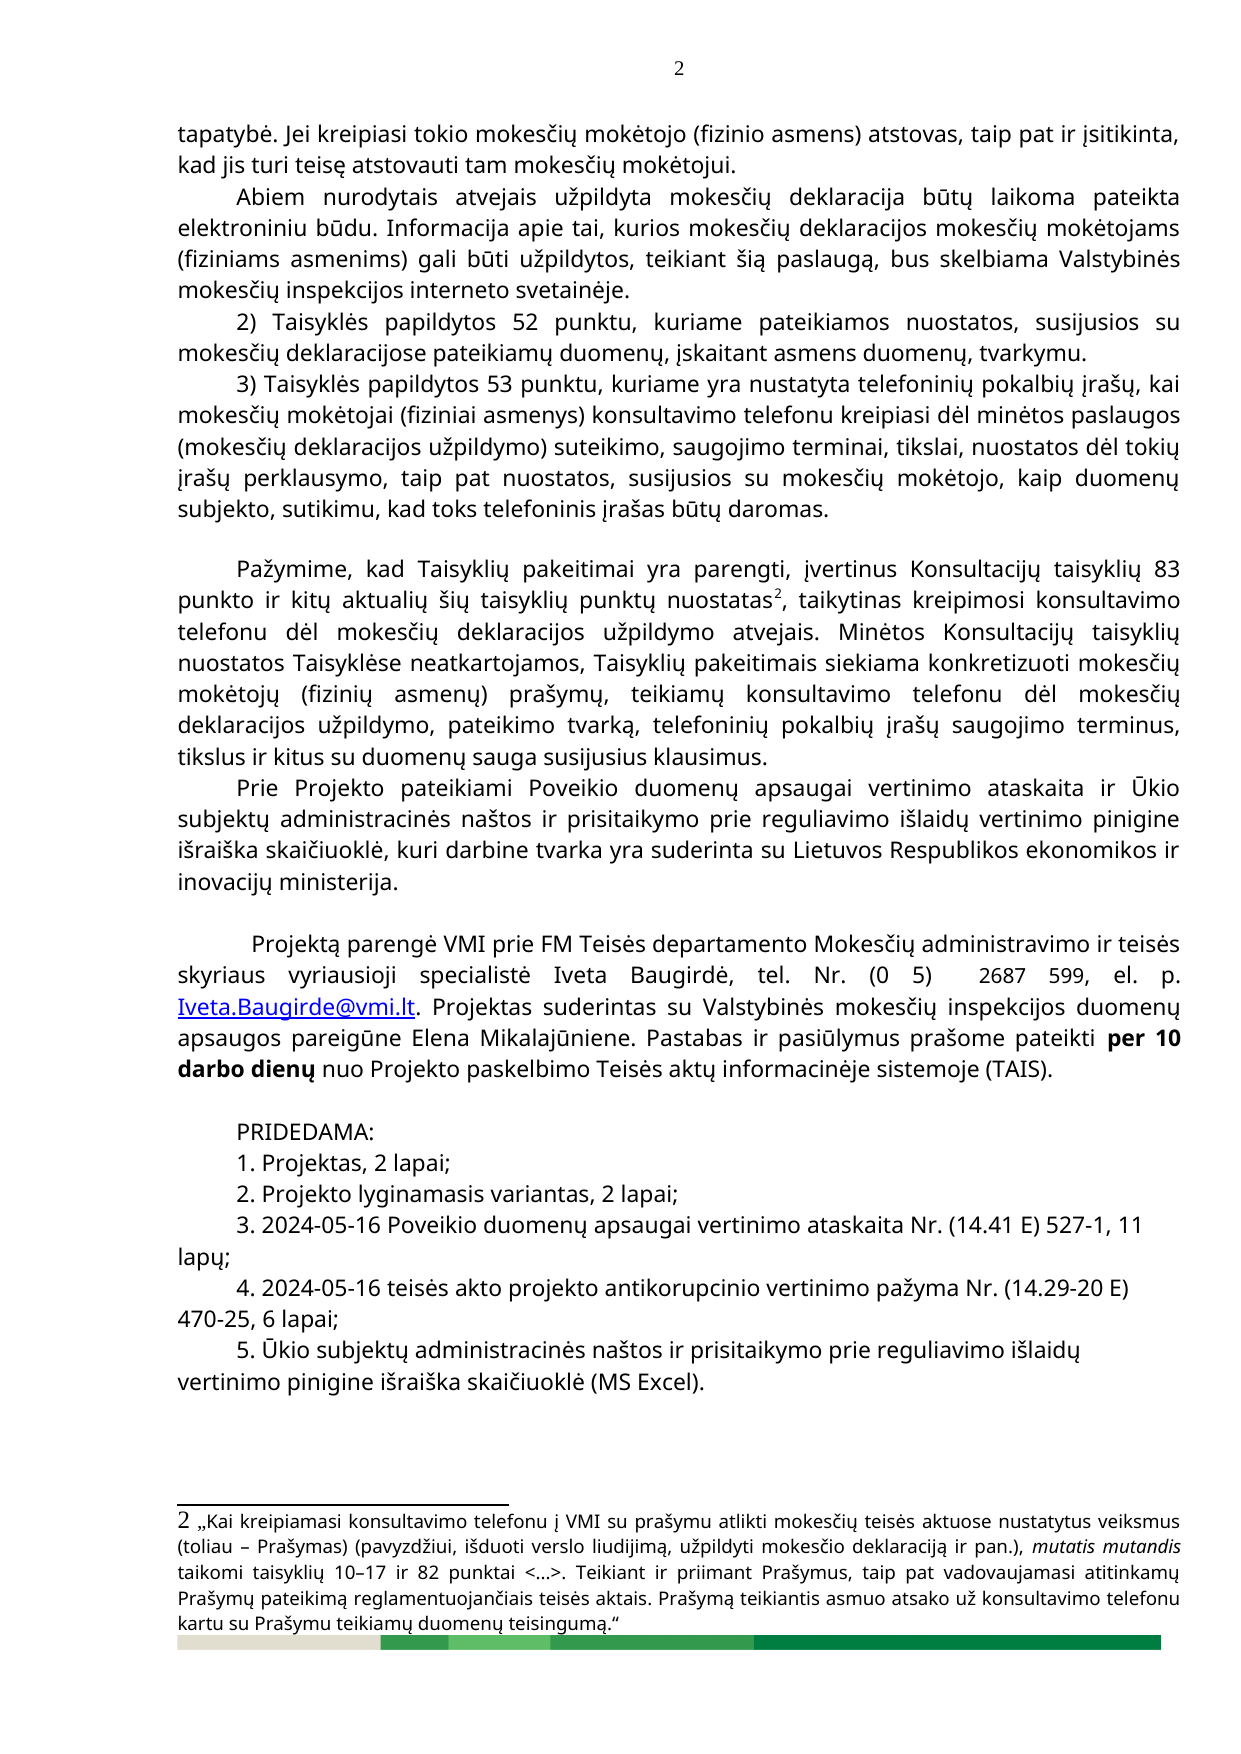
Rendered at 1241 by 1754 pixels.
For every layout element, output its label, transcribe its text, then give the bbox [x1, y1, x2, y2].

text 1. Projektas, 2 lapai; [177, 1147, 1181, 1178]
text Abiem nurodytais atvejais užpildyta mokesčių deklaracija būtų laikoma pateikta elektroniniu būdu. Informacija apie tai, kurios mokesčių deklaracijos mokesčių mokėtojams (fiziniams asmenims) gali būti užpildytos, teikiant šią paslaugą, bus skelbiama Valstybinės mokesčių inspekcijos interneto svetainėje. [177, 181, 1181, 306]
text 5. Ūkio subjektų administracinės naštos ir prisitaikymo prie reguliavimo išlaidų vertinimo pinigine išraiška skaičiuoklė (MS Excel). [177, 1334, 1181, 1397]
text PRIDEDAMA: [177, 1116, 1181, 1147]
text „Kai kreipiamasi konsultavimo telefonu į VMI su prašymu atlikti mokesčių teisės aktuose nustatytus veiksmus (toliau – Prašymas) (pavyzdžiui, išduoti verslo liudijimą, užpildyti mokesčio deklaraciją ir pan.), mutatis mutandis taikomi taisyklių 10–17 ir 82 punktai <...>. Teikiant ir priimant Prašymus, taip pat vadovaujamasi atitinkamų Prašymų pateikimą reglamentuojančiais teisės aktais. Prašymą teikiantis asmuo atsako už konsultavimo telefonu kartu su Prašymu teikiamų duomenų teisingumą.“ [177, 1505, 1181, 1636]
text Pažymime, kad Taisyklių pakeitimai yra parengti, įvertinus Konsultacijų taisyklių 83 punkto ir kitų aktualių šių taisyklių punktų nuostatas, taikytinas kreipimosi konsultavimo telefonu dėl mokesčių deklaracijos užpildymo atvejais. Minėtos Konsultacijų taisyklių nuostatos Taisyklėse neatkartojamos, Taisyklių pakeitimais siekiama konkretizuoti mokesčių mokėtojų (fizinių asmenų) prašymų, teikiamų konsultavimo telefonu dėl mokesčių deklaracijos užpildymo, pateikimo tvarką, telefoninių pokalbių įrašų saugojimo terminus, tikslus ir kitus su duomenų sauga susijusius klausimus. [177, 553, 1181, 772]
text Projektą parengė VMI prie FM Teisės departamento Mokesčių administravimo ir teisės skyriaus vyriausioji specialistė Iveta Baugirdė, tel. Nr. (0 5) 2687 599, el. p. Iveta.Baugirde@vmi.lt. Projektas suderintas su Valstybinės mokesčių inspekcijos duomenų apsaugos pareigūne Elena Mikalajūniene. Pastabas ir pasiūlymus prašome pateikti per 10 darbo dienų nuo Projekto paskelbimo Teisės aktų informacinėje sistemoje (TAIS). [177, 928, 1181, 1084]
text 2. Projekto lyginamasis variantas, 2 lapai; [177, 1178, 1181, 1209]
text tapatybė. Jei kreipiasi tokio mokesčių mokėtojo (fizinio asmens) atstovas, taip pat ir įsitikinta, kad jis turi teisę atstovauti tam mokesčių mokėtojui. [177, 118, 1181, 181]
text 3) Taisyklės papildytos 53 punktu, kuriame yra nustatyta telefoninių pokalbių įrašų, kai mokesčių mokėtojai (fiziniai asmenys) konsultavimo telefonu kreipiasi dėl minėtos paslaugos (mokesčių deklaracijos užpildymo) suteikimo, saugojimo terminai, tikslai, nuostatos dėl tokių įrašų perklausymo, taip pat nuostatos, susijusios su mokesčių mokėtojo, kaip duomenų subjekto, sutikimu, kad toks telefoninis įrašas būtų daromas. [177, 368, 1181, 524]
text 3. 2024-05-16 Poveikio duomenų apsaugai vertinimo ataskaita Nr. (14.41 E) 527-1, 11 lapų; [177, 1209, 1181, 1272]
text 2) Taisyklės papildytos 52 punktu, kuriame pateikiamos nuostatos, susijusios su mokesčių deklaracijose pateikiamų duomenų, įskaitant asmens duomenų, tvarkymu. [177, 306, 1181, 368]
text 4. 2024-05-16 teisės akto projekto antikorupcinio vertinimo pažyma Nr. (14.29-20 E) 470-25, 6 lapai; [177, 1272, 1181, 1334]
text Prie Projekto pateikiami Poveikio duomenų apsaugai vertinimo ataskaita ir Ūkio subjektų administracinės naštos ir prisitaikymo prie reguliavimo išlaidų vertinimo pinigine išraiška skaičiuoklė, kuri darbine tvarka yra suderinta su Lietuvos Respublikos ekonomikos ir inovacijų ministerija. [177, 772, 1181, 897]
